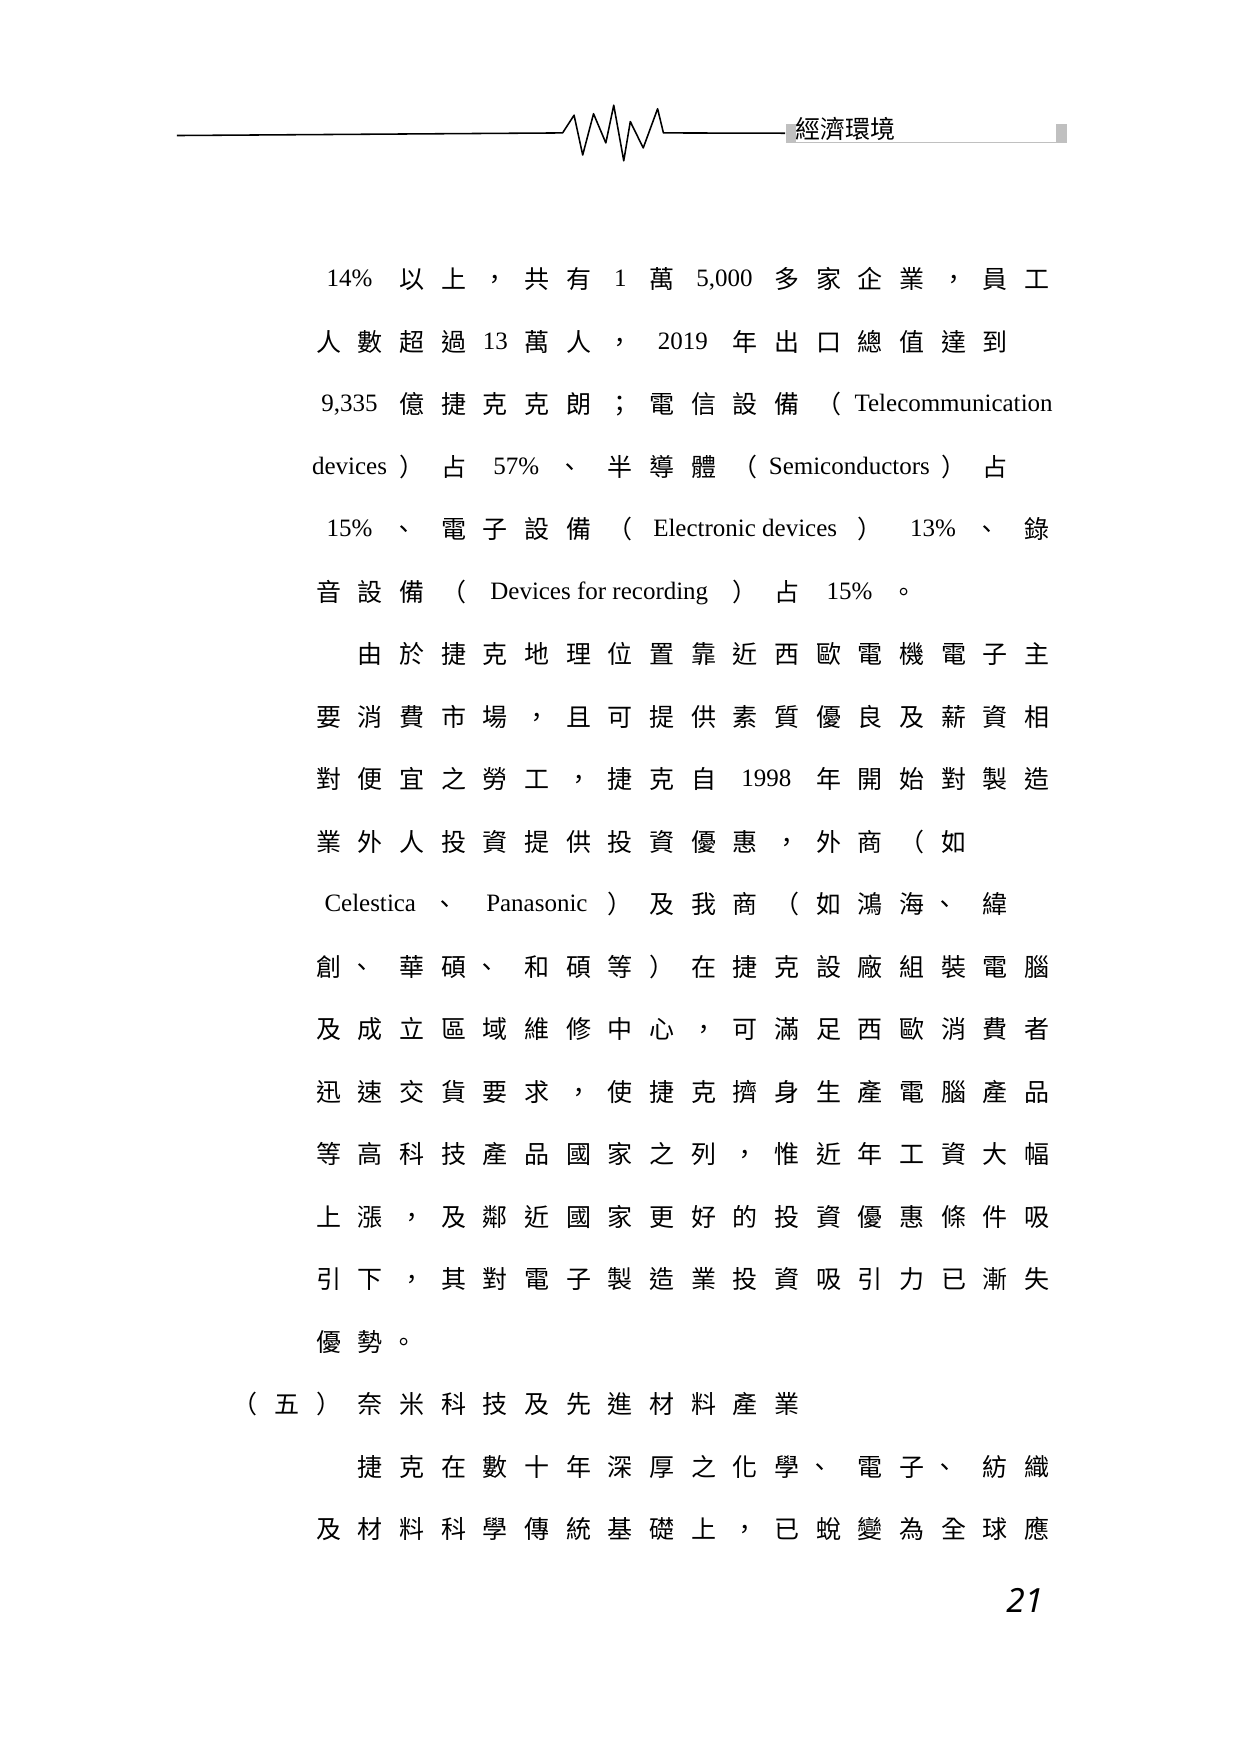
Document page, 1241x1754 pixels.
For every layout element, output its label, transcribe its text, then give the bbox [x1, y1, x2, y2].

text 14%以上，共有1萬5,000多家企業，員工人數超過13萬人，2019年出口總值達到9,335億捷克克朗；電信設備（Telecommunication devices）占57%、半導體（Semiconductors）占15%、電子設備（Electronic devices）13%、錄音設備（Devices for recording）占15%。 [281, 236, 1058, 611]
text 捷克在數十年深厚之化學、電子、紡織及材料科學傳統基礎上，已蛻變為全球應 [281, 1424, 1058, 1549]
text （五）奈米科技及先進材料產業 [207, 1361, 1058, 1424]
text 由於捷克地理位置靠近西歐電機電子主要消費市場，且可提供素質優良及薪資相對便宜之勞工，捷克自1998年開始對製造業外人投資提供投資優惠，外商（如Celestica、Panasonic）及我商（如鴻海、緯創、華碩、和碩等）在捷克設廠組裝電腦及成立區域維修中心，可滿足西歐消費者迅速交貨要求，使捷克擠身生產電腦產品等高科技產品國家之列，惟近年工資大幅上漲，及鄰近國家更好的投資優惠條件吸引下，其對電子製造業投資吸引力已漸失優勢。 [281, 611, 1058, 1361]
